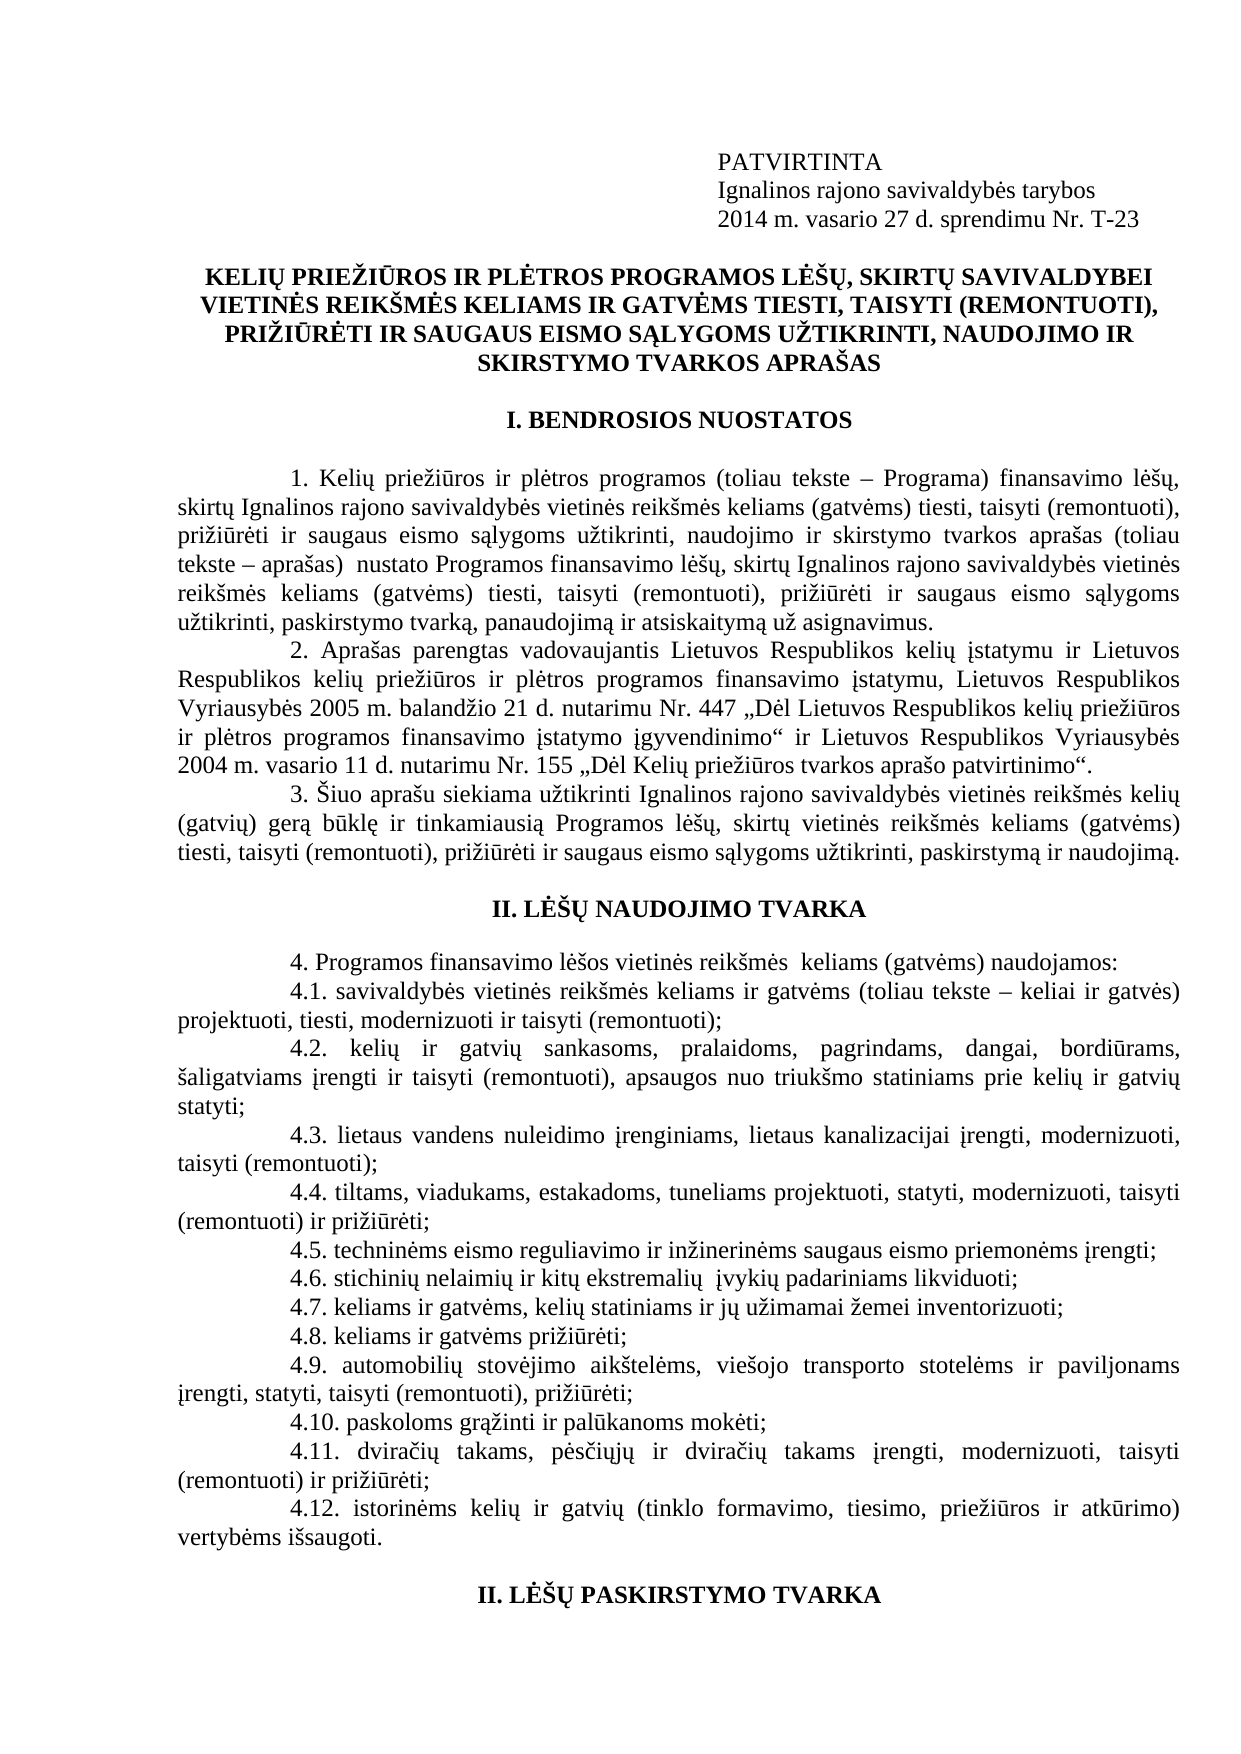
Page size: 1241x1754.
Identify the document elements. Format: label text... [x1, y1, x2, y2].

text 4.2. kelių ir gatvių sankasoms, pralaidoms, pagrindams, dangai, bordiūrams, šaligatviams įrengti ir taisyti (remontuoti), apsaugos nuo triukšmo statiniams prie kelių ir gatvių statyti; [177, 1033, 1181, 1120]
text II. LĖŠŲ NAUDOJIMO TVARKA [177, 894, 1181, 923]
text PATVIRTINTA [717, 147, 1181, 176]
text 4. Programos finansavimo lėšos vietinės reikšmės keliams (gatvėms) naudojamos: [177, 947, 1181, 976]
text 2. Aprašas parengtas vadovaujantis Lietuvos Respublikos kelių įstatymu ir Lietuvos Respublikos kelių priežiūros ir plėtros programos finansavimo įstatymu, Lietuvos Respublikos Vyriausybės 2005 m. balandžio 21 d. nutarimu Nr. 447 „Dėl Lietuvos Respublikos kelių priežiūros ir plėtros programos finansavimo įstatymo įgyvendinimo“ ir Lietuvos Respublikos Vyriausybės 2004 m. vasario 11 d. nutarimu Nr. 155 „Dėl Kelių priežiūros tvarkos aprašo patvirtinimo“. [177, 636, 1181, 779]
text 4.9. automobilių stovėjimo aikštelėms, viešojo transporto stotelėms ir paviljonams įrengti, statyti, taisyti (remontuoti), prižiūrėti; [177, 1350, 1181, 1407]
text 4.1. savivaldybės vietinės reikšmės keliams ir gatvėms (toliau tekste – keliai ir gatvės) projektuoti, tiesti, modernizuoti ir taisyti (remontuoti); [177, 976, 1181, 1033]
text II. LĖŠŲ PASKIRSTYMO TVARKA [177, 1580, 1181, 1608]
text 4.4. tiltams, viadukams, estakadoms, tuneliams projektuoti, statyti, modernizuoti, taisyti (remontuoti) ir prižiūrėti; [177, 1177, 1181, 1235]
text I. BENDROSIOS NUOSTATOS [177, 406, 1181, 434]
text 4.11. dviračių takams, pėsčiųjų ir dviračių takams įrengti, modernizuoti, taisyti (remontuoti) ir prižiūrėti; [177, 1436, 1181, 1493]
text 4.8. keliams ir gatvėms prižiūrėti; [177, 1321, 1181, 1350]
text 1. Kelių priežiūros ir plėtros programos (toliau tekste – Programa) finansavimo lėšų, skirtų Ignalinos rajono savivaldybės vietinės reikšmės keliams (gatvėms) tiesti, taisyti (remontuoti), prižiūrėti ir saugaus eismo sąlygoms užtikrinti, naudojimo ir skirstymo tvarkos aprašas (toliau tekste – aprašas) nustato Programos finansavimo lėšų, skirtų Ignalinos rajono savivaldybės vietinės reikšmės keliams (gatvėms) tiesti, taisyti (remontuoti), prižiūrėti ir saugaus eismo sąlygoms užtikrinti, paskirstymo tvarką, panaudojimą ir atsiskaitymą už asignavimus. [177, 463, 1181, 636]
text 4.10. paskoloms grąžinti ir palūkanoms mokėti; [177, 1407, 1181, 1436]
text 4.7. keliams ir gatvėms, kelių statiniams ir jų užimamai žemei inventorizuoti; [177, 1292, 1181, 1321]
text KELIŲ PRIEŽIŪROS IR PLĖTROS PROGRAMOS LĖŠŲ, SKIRTŲ SAVIVALDYBEI VIETINĖS REIKŠMĖS KELIAMS IR GATVĖMS TIESTI, TAISYTI (REMONTUOTI), PRIŽIŪRĖTI IR SAUGAUS EISMO SĄLYGOMS UŽTIKRINTI, NAUDOJIMO IR SKIRSTYMO TVARKOS APRAŠAS [177, 262, 1181, 377]
text 4.12. istorinėms kelių ir gatvių (tinklo formavimo, tiesimo, priežiūros ir atkūrimo) vertybėms išsaugoti. [177, 1493, 1181, 1551]
text 2014 m. vasario 27 d. sprendimu Nr. T-23 [717, 204, 1181, 233]
text 3. Šiuo aprašu siekiama užtikrinti Ignalinos rajono savivaldybės vietinės reikšmės kelių (gatvių) gerą būklę ir tinkamiausią Programos lėšų, skirtų vietinės reikšmės keliams (gatvėms) tiesti, taisyti (remontuoti), prižiūrėti ir saugaus eismo sąlygoms užtikrinti, paskirstymą ir naudojimą. [177, 779, 1181, 866]
text 4.5. techninėms eismo reguliavimo ir inžinerinėms saugaus eismo priemonėms įrengti; [177, 1235, 1181, 1263]
text Ignalinos rajono savivaldybės tarybos [717, 176, 1181, 204]
text 4.3. lietaus vandens nuleidimo įrenginiams, lietaus kanalizacijai įrengti, modernizuoti, taisyti (remontuoti); [177, 1120, 1181, 1177]
text 4.6. stichinių nelaimių ir kitų ekstremalių įvykių padariniams likviduoti; [177, 1263, 1181, 1292]
